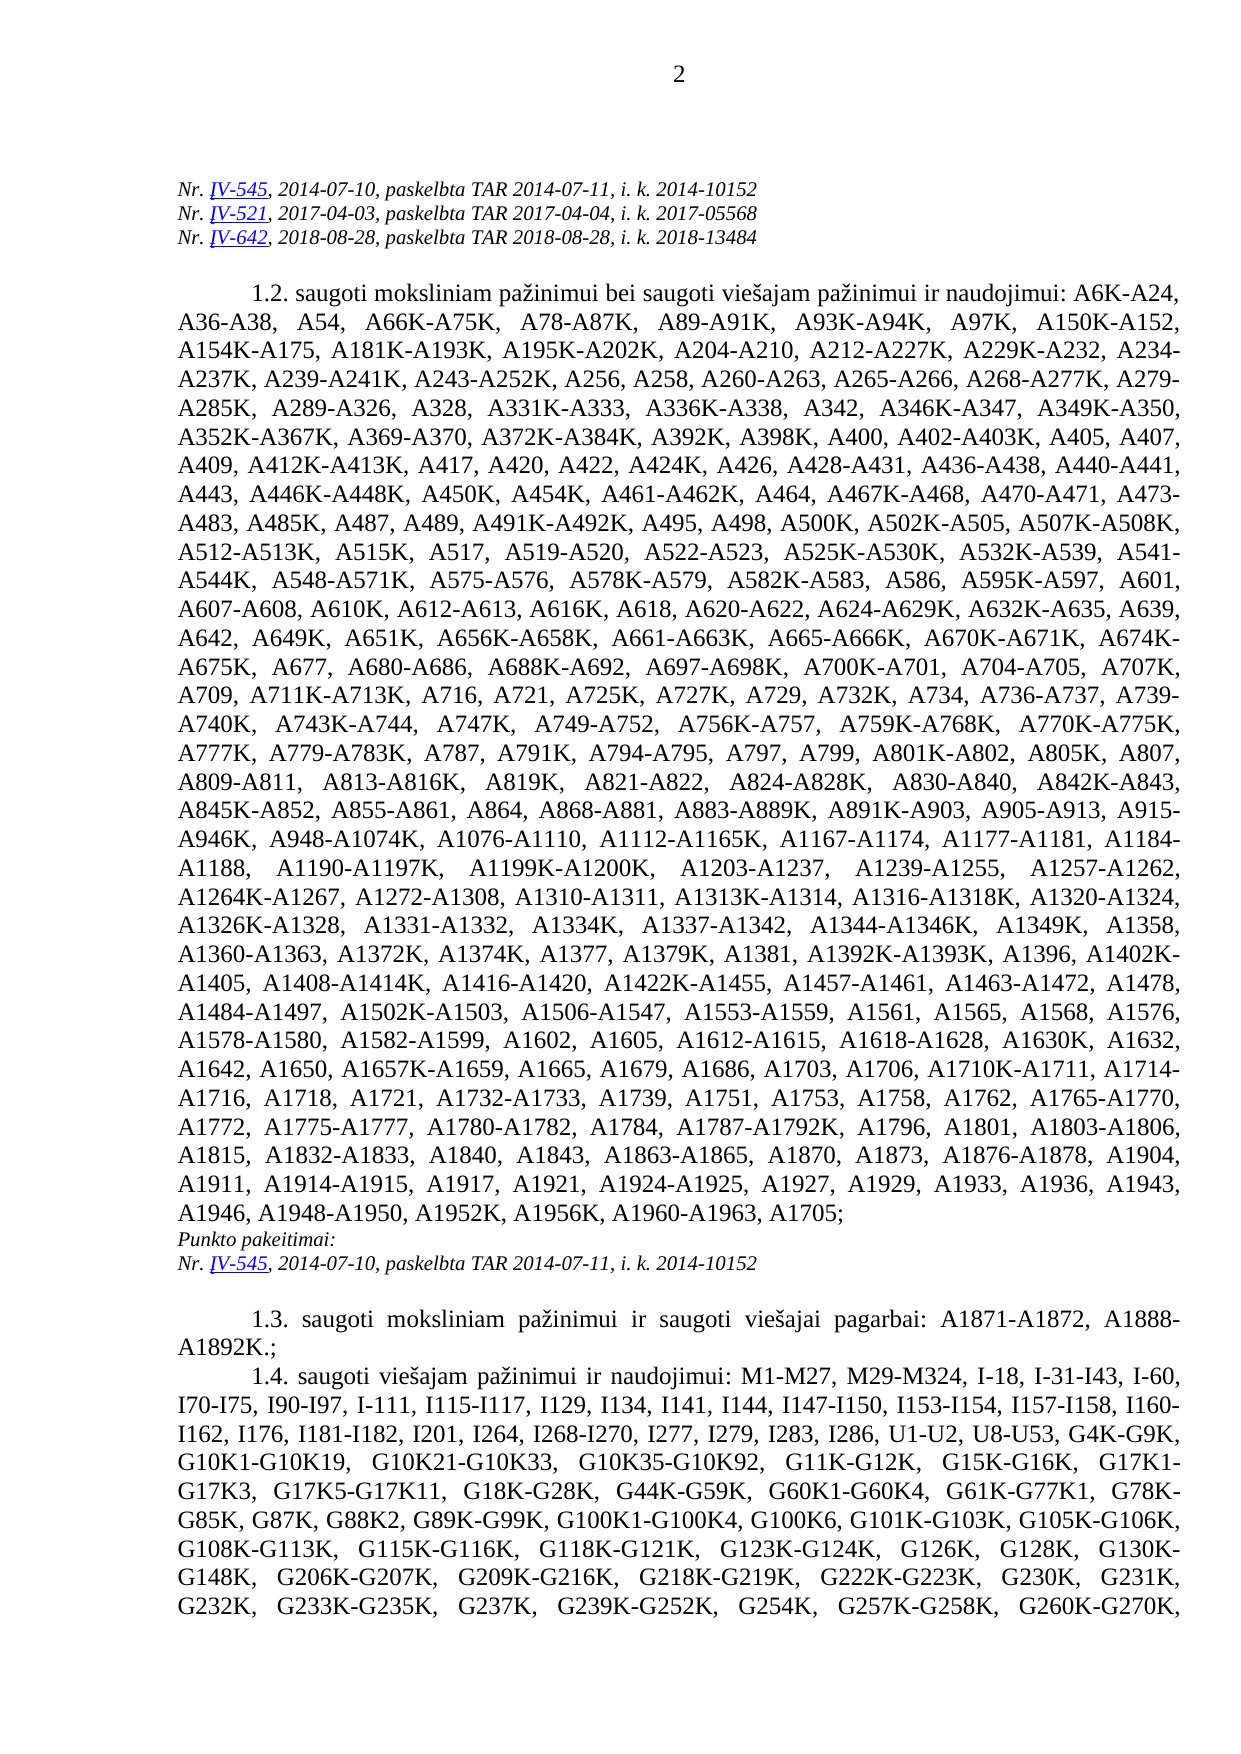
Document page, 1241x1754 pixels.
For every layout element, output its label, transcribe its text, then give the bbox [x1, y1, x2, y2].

text Nr. ĮV-521, 2017-04-03, paskelbta TAR 2017-04-04, i. k. 2017-05568 [177, 201, 1181, 225]
text Nr. ĮV-642, 2018-08-28, paskelbta TAR 2018-08-28, i. k. 2018-13484 [177, 225, 1181, 249]
text 1.2. saugoti moksliniam pažinimui bei saugoti viešajam pažinimui ir naudojimui: A6K-A24, A36-A38, A54, A66K-A75K, A78-A87K, A89-A91K, A93K-A94K, A97K, A150K-A152, A154K-A175, A181K-A193K, A195K-A202K, A204-A210, A212-A227K, A229K-A232, A234-A237K, A239-A241K, A243-A252K, A256, A258, A260-A263, A265-A266, A268-A277K, A279-A285K, A289-A326, A328, A331K-A333, A336K-A338, A342, A346K-A347, A349K-A350, A352K-A367K, A369-A370, A372K-A384K, A392K, A398K, A400, A402-A403K, A405, A407, A409, A412K-A413K, A417, A420, A422, A424K, A426, A428-A431, A436-A438, A440-A441, A443, A446K-A448K, A450K, A454K, A461-A462K, A464, A467K-A468, A470-A471, A473-A483, A485K, A487, A489, A491K-A492K, A495, A498, A500K, A502K-A505, A507K-A508K, A512-A513K, A515K, A517, A519-A520, A522-A523, A525K-A530K, A532K-A539, A541-A544K, A548-A571K, A575-A576, A578K-A579, A582K-A583, A586, A595K-A597, A601, A607-A608, A610K, A612-A613, A616K, A618, A620-A622, A624-A629K, A632K-A635, A639, A642, A649K, A651K, A656K-A658K, A661-A663K, A665-A666K, A670K-A671K, A674K-A675K, A677, A680-A686, A688K-A692, A697-A698K, A700K-A701, A704-A705, A707K, A709, A711K-A713K, A716, A721, A725K, A727K, A729, A732K, A734, A736-A737, A739-A740K, A743K-A744, A747K, A749-A752, A756K-A757, A759K-A768K, A770K-A775K, A777K, A779-A783K, A787, A791K, A794-A795, A797, A799, A801K-A802, A805K, A807, A809-A811, A813-A816K, A819K, A821-A822, A824-A828K, A830-A840, A842K-A843, A845K-A852, A855-A861, A864, A868-A881, A883-A889K, A891K-A903, A905-A913, A915-A946K, A948-A1074K, A1076-A1110, A1112-A1165K, A1167-A1174, A1177-A1181, A1184-A1188, A1190-A1197K, A1199K-A1200K, A1203-A1237, A1239-A1255, A1257-A1262, A1264K-A1267, A1272-A1308, A1310-A1311, A1313K-A1314, A1316-A1318K, A1320-A1324, A1326K-A1328, A1331-A1332, A1334K, A1337-A1342, A1344-A1346K, A1349K, A1358, A1360-A1363, A1372K, A1374K, A1377, A1379K, A1381, A1392K-A1393K, A1396, A1402K-A1405, A1408-A1414K, A1416-A1420, A1422K-A1455, A1457-A1461, A1463-A1472, A1478, A1484-A1497, A1502K-A1503, A1506-A1547, A1553-A1559, A1561, A1565, A1568, A1576, A1578-A1580, A1582-A1599, A1602, A1605, A1612-A1615, A1618-A1628, A1630K, A1632, A1642, A1650, A1657K-A1659, A1665, A1679, A1686, A1703, A1706, A1710K-A1711, A1714-A1716, A1718, A1721, A1732-A1733, A1739, A1751, A1753, A1758, A1762, A1765-A1770, A1772, A1775-A1777, A1780-A1782, A1784, A1787-A1792K, A1796, A1801, A1803-A1806, A1815, A1832-A1833, A1840, A1843, A1863-A1865, A1870, A1873, A1876-A1878, A1904, A1911, A1914-A1915, A1917, A1921, A1924-A1925, A1927, A1929, A1933, A1936, A1943, A1946, A1948-A1950, A1952K, A1956K, A1960-A1963, A1705; [177, 278, 1181, 1227]
text Punkto pakeitimai: [177, 1227, 1181, 1251]
text 1.4. saugoti viešajam pažinimui ir naudojimui: M1-M27, M29-M324, I-18, I-31-I43, I-60, I70-I75, I90-I97, I-111, I115-I117, I129, I134, I141, I144, I147-I150, I153-I154, I157-I158, I160-I162, I176, I181-I182, I201, I264, I268-I270, I277, I279, I283, I286, U1-U2, U8-U53, G4K-G9K, G10K1-G10K19, G10K21-G10K33, G10K35-G10K92, G11K-G12K, G15K-G16K, G17K1-G17K3, G17K5-G17K11, G18K-G28K, G44K-G59K, G60K1-G60K4, G61K-G77K1, G78K-G85K, G87K, G88K2, G89K-G99K, G100K1-G100K4, G100K6, G101K-G103K, G105K-G106K, G108K-G113K, G115K-G116K, G118K-G121K, G123K-G124K, G126K, G128K, G130K-G148K, G206K-G207K, G209K-G216K, G218K-G219K, G222K-G223K, G230K, G231K, G232K, G233K-G235K, G237K, G239K-G252K, G254K, G257K-G258K, G260K-G270K, [177, 1361, 1181, 1620]
text Nr. ĮV-545, 2014-07-10, paskelbta TAR 2014-07-11, i. k. 2014-10152 [177, 177, 1181, 201]
text 1.3. saugoti moksliniam pažinimui ir saugoti viešajai pagarbai: A1871-A1872, A1888-A1892K.; [177, 1304, 1181, 1361]
text Nr. ĮV-545, 2014-07-10, paskelbta TAR 2014-07-11, i. k. 2014-10152 [177, 1251, 1181, 1275]
